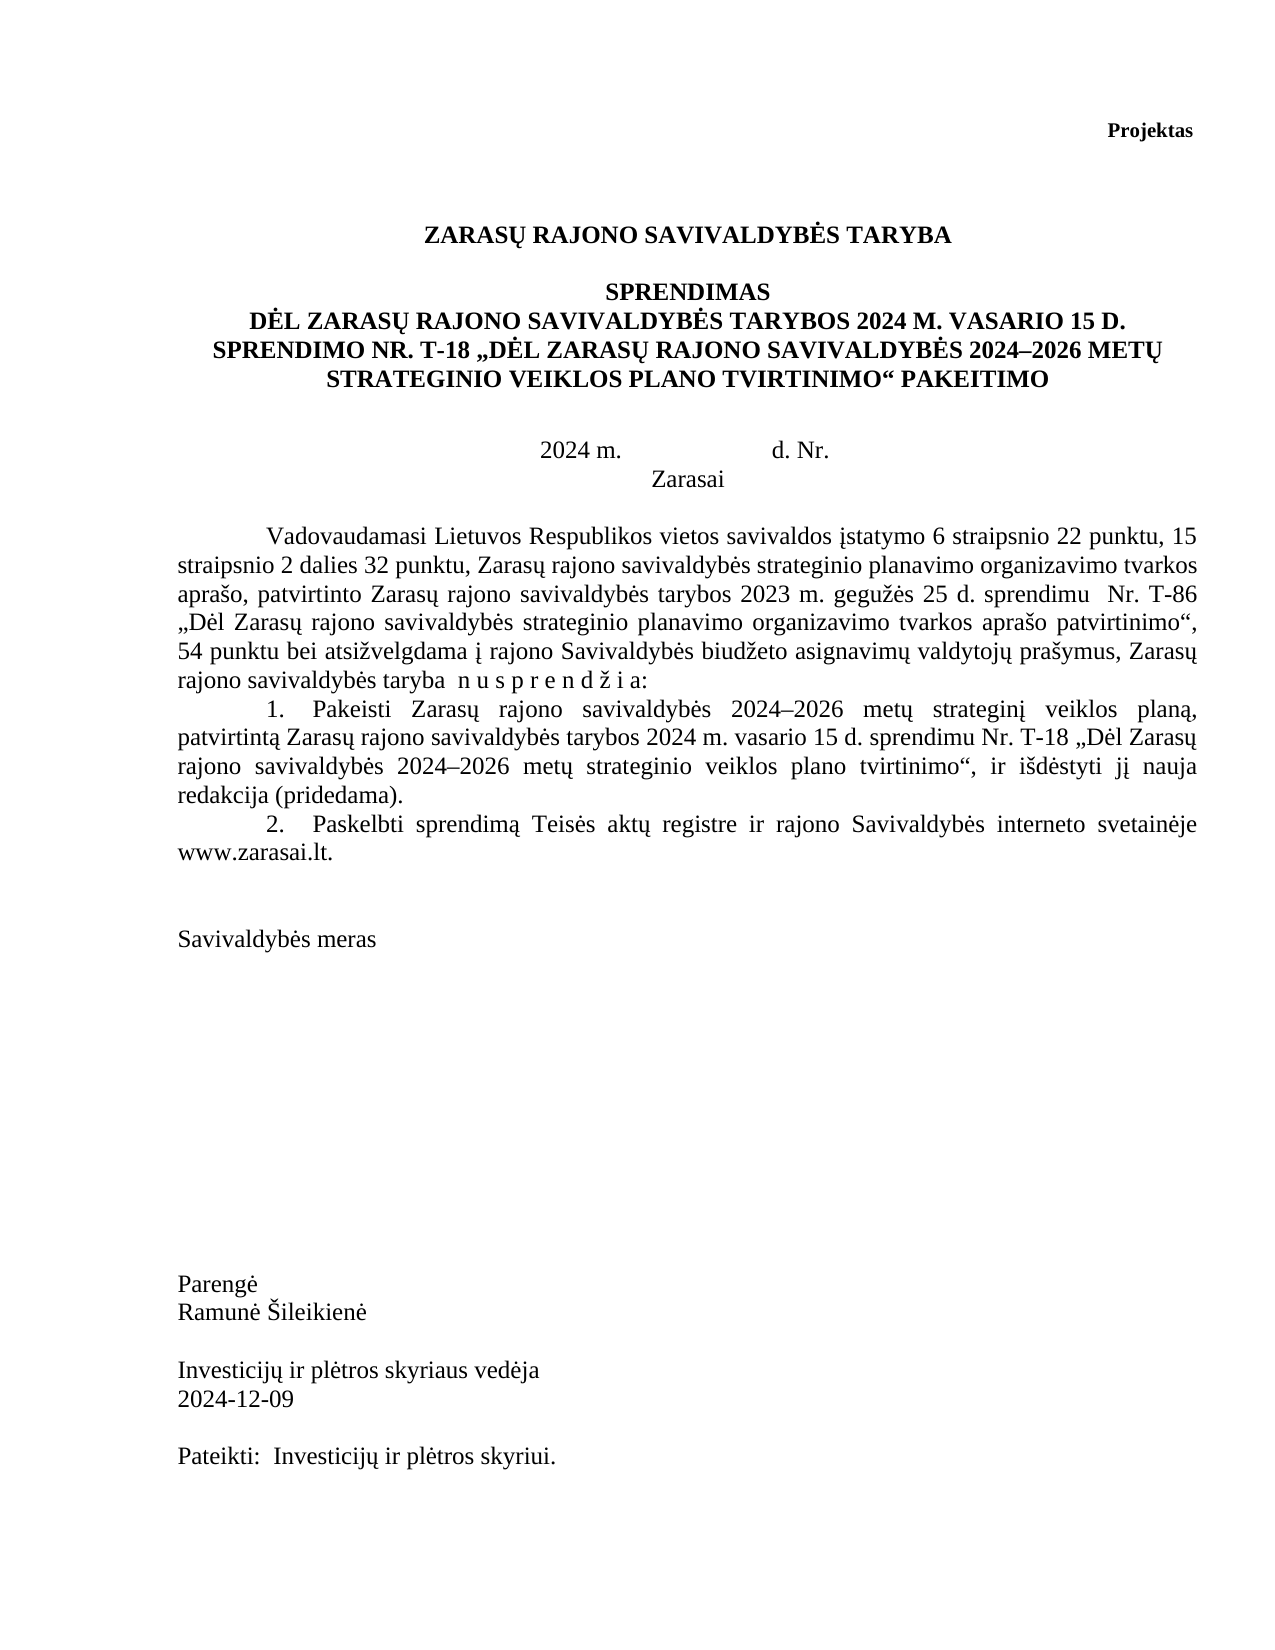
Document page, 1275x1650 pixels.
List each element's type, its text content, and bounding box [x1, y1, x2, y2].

text 2024-12-09 [177, 1384, 1198, 1412]
text Pateikti: Investicijų ir plėtros skyriui. [177, 1441, 1198, 1470]
text Parengė [177, 1269, 1198, 1297]
table_cell [177, 421, 1198, 435]
table_cell DĖL ZARASŲ RAJONO SAVIVALDYBĖS TARYBOS 2024 M. VASARIO 15 D. SPRENDIMO NR. T-18 „DĖL ZARASŲ RAJONO SAVIVALDYBĖS 2024–2026 METŲ STRATEGINIO VEIKLOS PLANO TVIRTINIMO“ PAKEITIMO [177, 306, 1198, 421]
table_header Savivaldybės meras [177, 924, 611, 952]
table_header [783, 924, 1198, 952]
text Projektas [177, 118, 1198, 142]
text 2. Paskelbti sprendimą Teisės aktų registre ir rajono Savivaldybės interneto svetainėje www.zarasai.lt. [177, 809, 1198, 866]
table_cell [177, 249, 686, 277]
table_header [177, 191, 1198, 220]
table_header [611, 924, 783, 952]
table_cell [686, 249, 1198, 277]
text 1. Pakeisti Zarasų rajono savivaldybės 2024–2026 metų strateginį veiklos planą, patvirtintą Zarasų rajono savivaldybės tarybos 2024 m. vasario 15 d. sprendimu Nr. T-18 „Dėl Zarasų rajono savivaldybės 2024–2026 metų strateginio veiklos plano tvirtinimo“, ir išdėstyti jį nauja redakcija (pridedama). [177, 694, 1198, 809]
table_cell 2024 m. d. Nr. [177, 435, 1198, 464]
text Ramunė Šileikienė [177, 1297, 1198, 1326]
text Vadovaudamasi Lietuvos Respublikos vietos savivaldos įstatymo 6 straipsnio 22 punktu, 15 straipsnio 2 dalies 32 punktu, Zarasų rajono savivaldybės strateginio planavimo organizavimo tvarkos aprašo, patvirtinto Zarasų rajono savivaldybės tarybos 2023 m. gegužės 25 d. sprendimu Nr. T-86 „Dėl Zarasų rajono savivaldybės strateginio planavimo organizavimo tvarkos aprašo patvirtinimo“, 54 punktu bei atsižvelgdama į rajono Savivaldybės biudžeto asignavimų valdytojų prašymus, Zarasų rajono savivaldybės taryba n u s p r e n d ž i a: [177, 521, 1198, 694]
text Investicijų ir plėtros skyriaus vedėja [177, 1355, 1198, 1384]
table_cell SPRENDIMAS [177, 278, 1198, 306]
table_cell Zarasų rajono savivaldybės TARYBA [177, 220, 1198, 249]
table_cell Zarasai [177, 464, 1198, 492]
